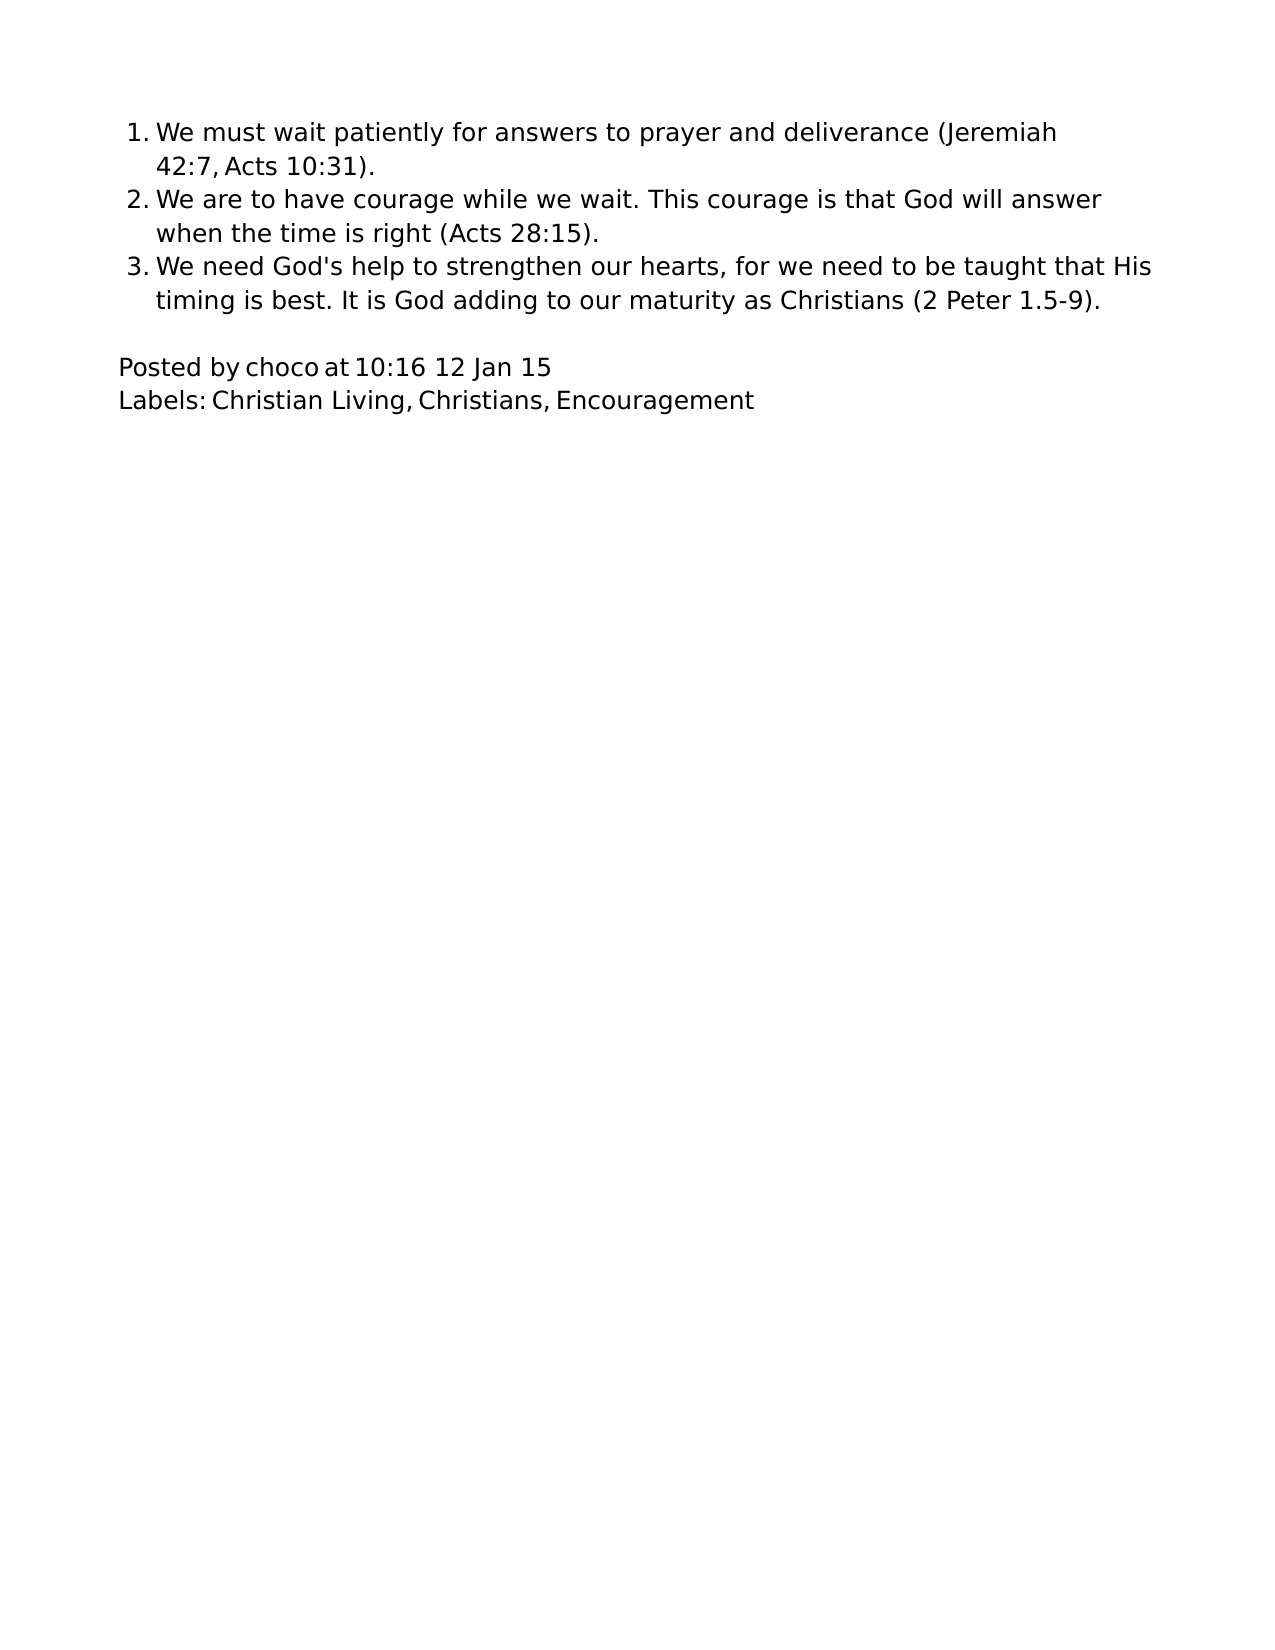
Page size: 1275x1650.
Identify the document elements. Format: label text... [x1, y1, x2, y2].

text Labels: Christian Living, Christians, Encouragement [118, 386, 1157, 416]
list We need God's help to strengthen our hearts, for we need to be taught that His timing is best. It is God adding to our maturity as Christians (2 Peter 1.5-9). [156, 252, 1157, 315]
list We are to have courage while we wait. This courage is that God will answer when the time is right (Acts 28:15). [156, 185, 1157, 248]
list We must wait patiently for answers to prayer and deliverance (Jeremiah 42:7, Acts 10:31). [156, 118, 1157, 181]
text Posted by choco at 10:16 12 Jan 15 [118, 353, 1157, 382]
